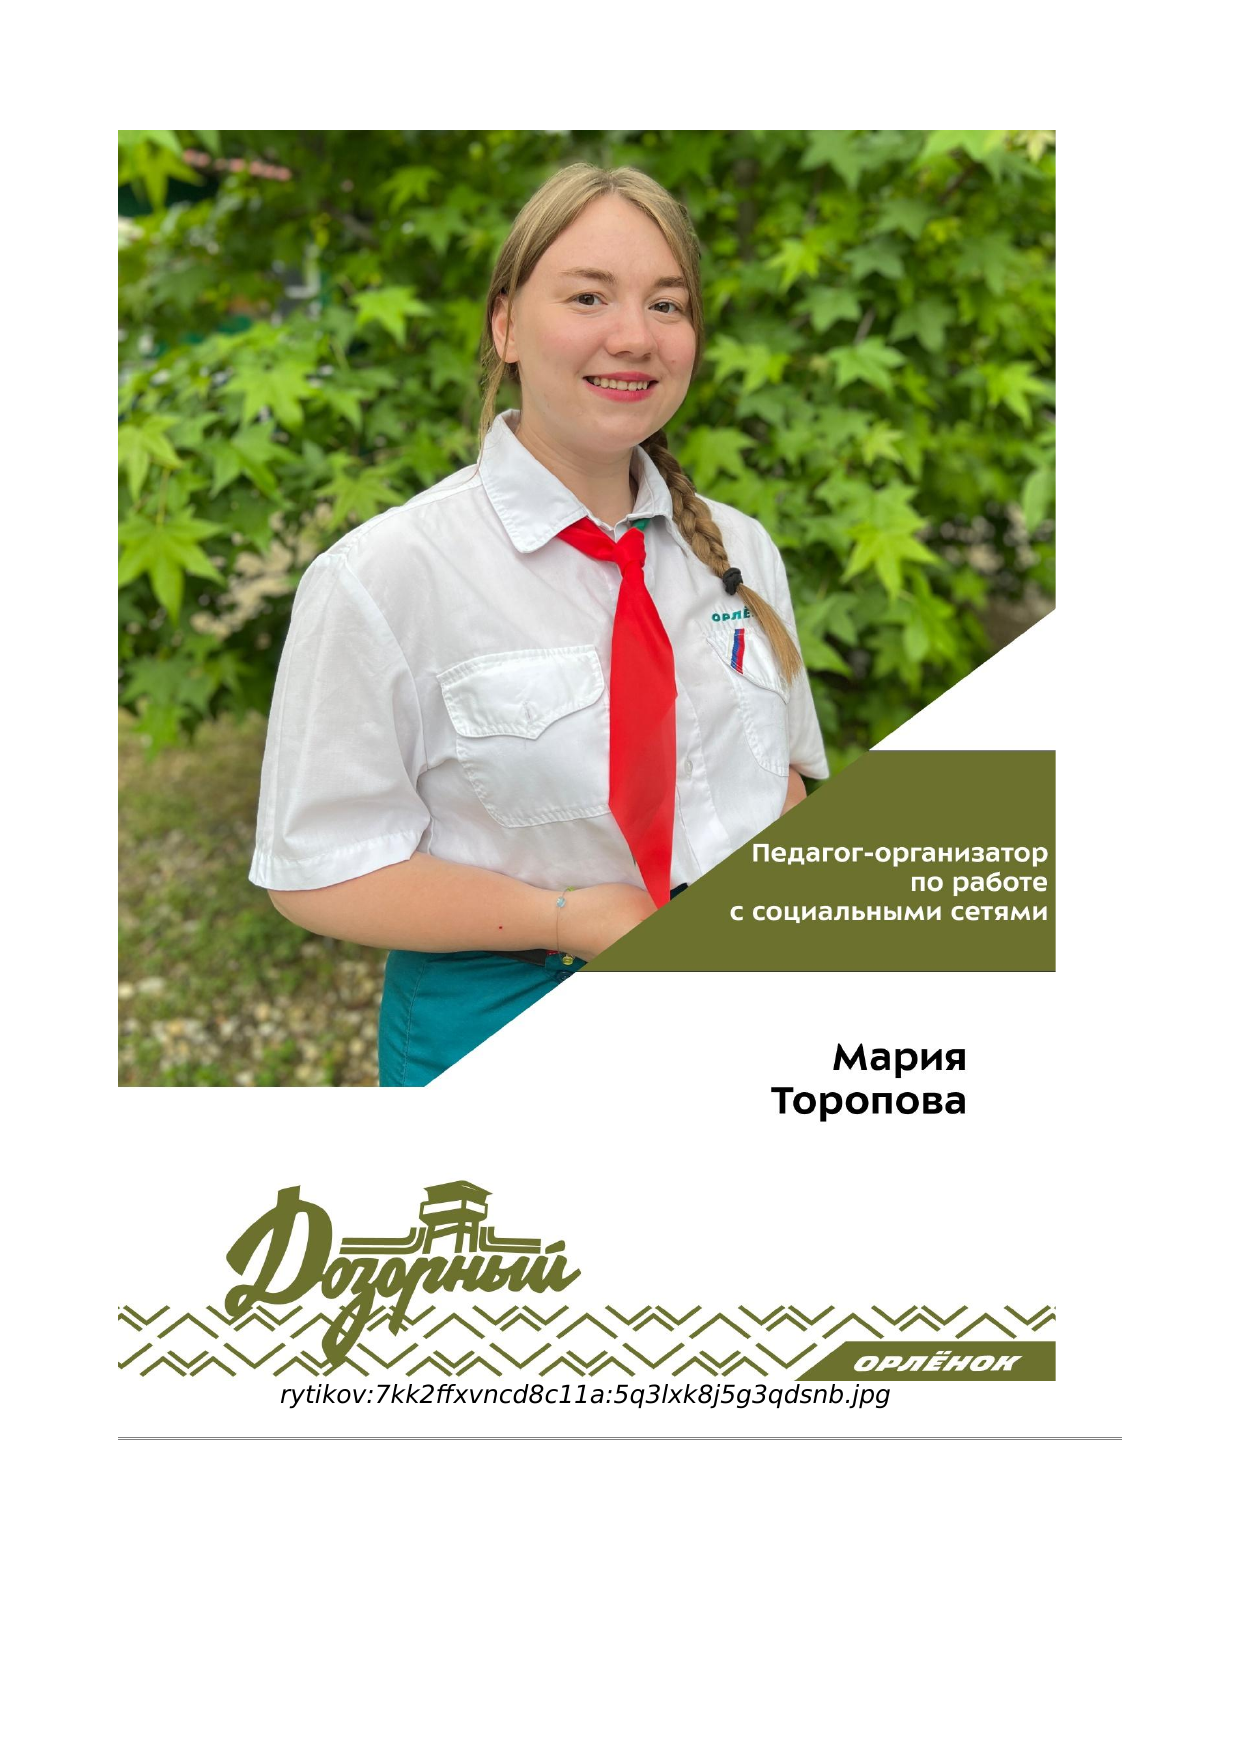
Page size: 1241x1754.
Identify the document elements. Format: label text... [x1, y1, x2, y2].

picture [118, 130, 1056, 1381]
text rytikov:7kk2ffxvncd8c11a:5q3lxk8j5g3qdsnb.jpg [118, 1381, 1056, 1410]
